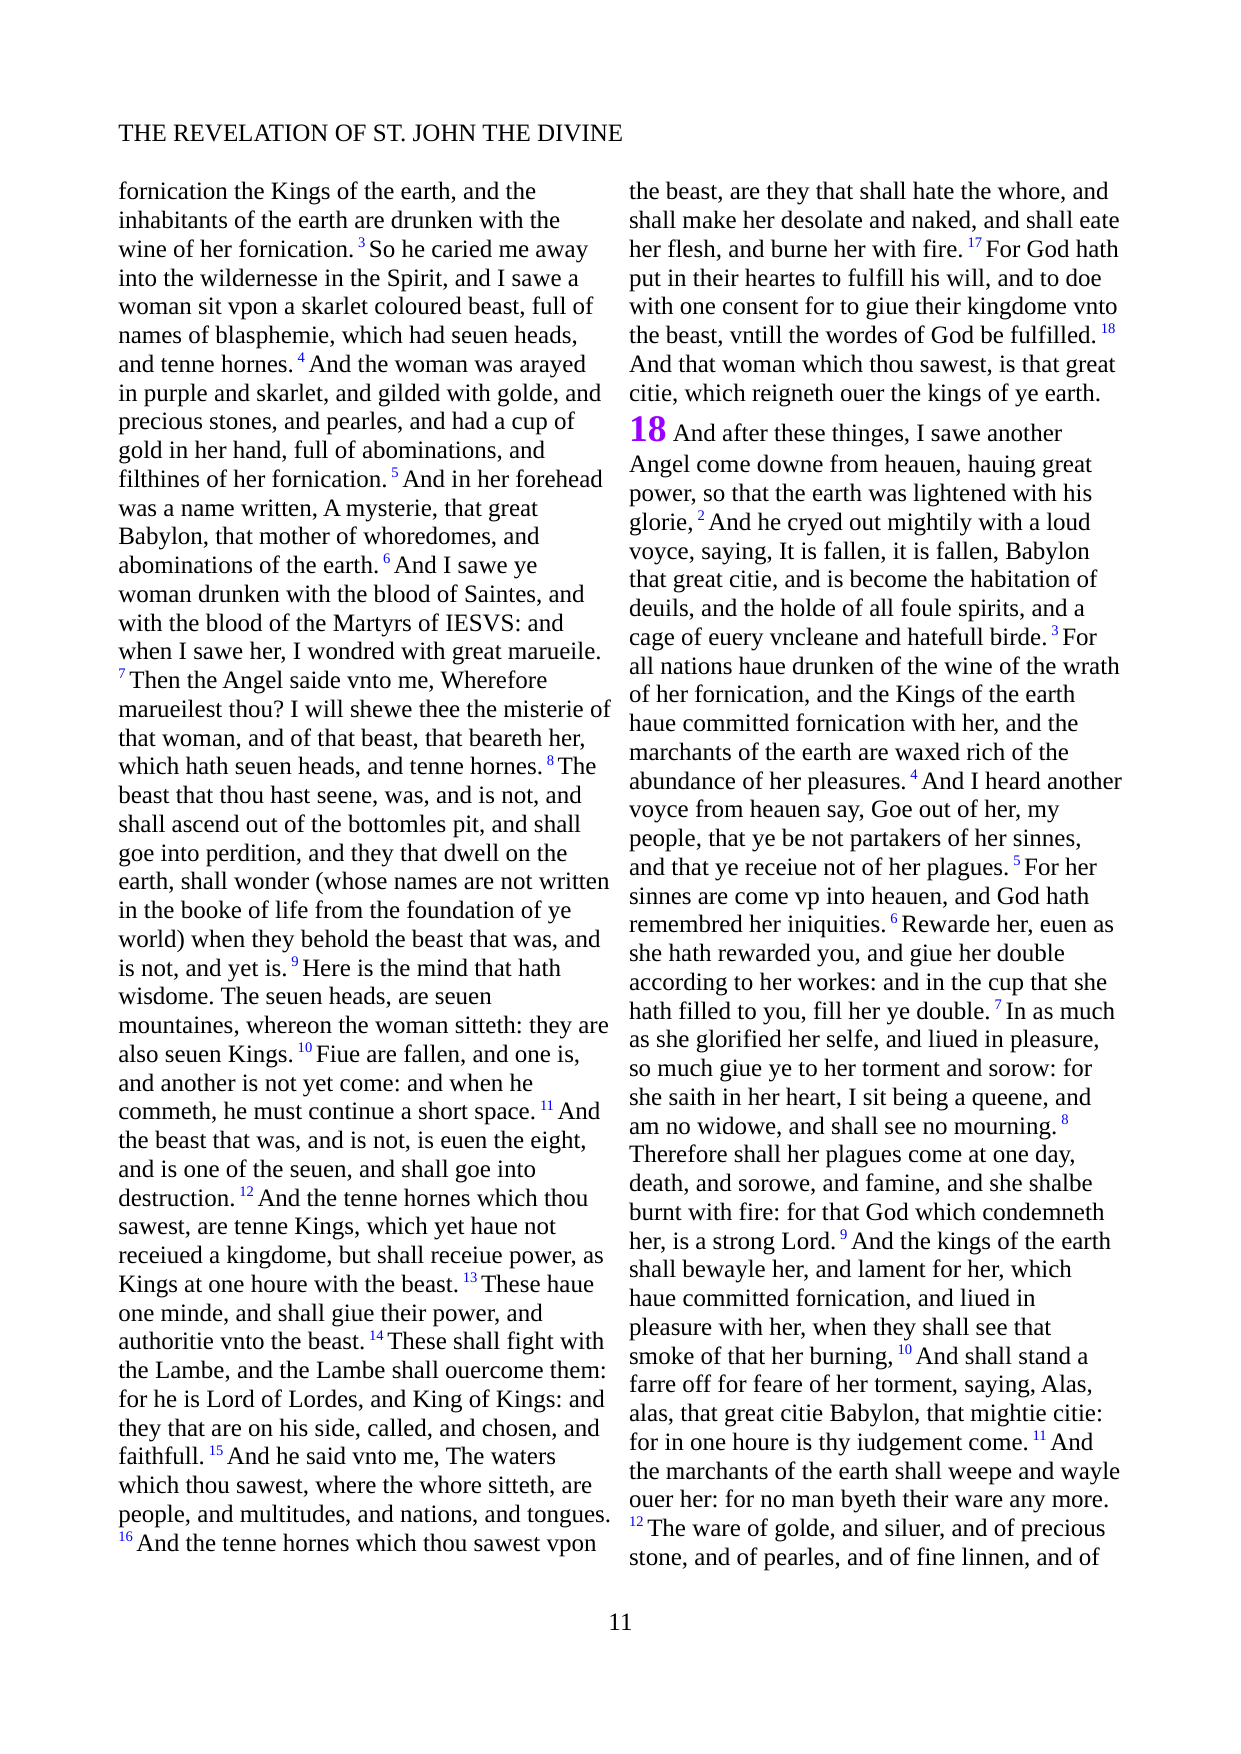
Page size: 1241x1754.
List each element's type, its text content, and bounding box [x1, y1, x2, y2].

text 18 And after these thinges, I sawe another Angel come downe from heauen, hauing great power, so that the earth was lightened with his glorie, 2 And he cryed out mightily with a loud voyce, saying, It is fallen, it is fallen, Babylon that great citie, and is become the habitation of deuils, and the holde of all foule spirits, and a cage of euery vncleane and hatefull birde. 3 For all nations haue drunken of the wine of the wrath of her fornication, and the Kings of the earth haue committed fornication with her, and the marchants of the earth are waxed rich of the abundance of her pleasures. 4 And I heard another voyce from heauen say, Goe out of her, my people, that ye be not partakers of her sinnes, and that ye receiue not of her plagues. 5 For her sinnes are come vp into heauen, and God hath remembred her iniquities. 6 Rewarde her, euen as she hath rewarded you, and giue her double according to her workes: and in the cup that she hath filled to you, fill her ye double. 7 In as much as she glorified her selfe, and liued in pleasure, so much giue ye to her torment and sorow: for she saith in her heart, I sit being a queene, and am no widowe, and shall see no mourning. 8 Therefore shall her plagues come at one day, death, and sorowe, and famine, and she shalbe burnt with fire: for that God which condemneth her, is a strong Lord. 9 And the kings of the earth shall bewayle her, and lament for her, which haue committed fornication, and liued in pleasure with her, when they shall see that smoke of that her burning, 10 And shall stand a farre off for feare of her torment, saying, Alas, alas, that great citie Babylon, that mightie citie: for in one houre is thy iudgement come. 11 And the marchants of the earth shall weepe and wayle ouer her: for no man byeth their ware any more. 12 The ware of golde, and siluer, and of precious stone, and of pearles, and of fine linnen, and of [629, 406, 1122, 1571]
text fornication the Kings of the earth, and the inhabitants of the earth are drunken with the wine of her fornication. 3 So he caried me away into the wildernesse in the Spirit, and I sawe a woman sit vpon a skarlet coloured beast, full of names of blasphemie, which had seuen heads, and tenne hornes. 4 And the woman was arayed in purple and skarlet, and gilded with golde, and precious stones, and pearles, and had a cup of gold in her hand, full of abominations, and filthines of her fornication. 5 And in her forehead was a name written, A mysterie, that great Babylon, that mother of whoredomes, and abominations of the earth. 6 And I sawe ye woman drunken with the blood of Saintes, and with the blood of the Martyrs of IESVS: and when I sawe her, I wondred with great marueile. 7 Then the Angel saide vnto me, Wherefore marueilest thou? I will shewe thee the misterie of that woman, and of that beast, that beareth her, which hath seuen heads, and tenne hornes. 8 The beast that thou hast seene, was, and is not, and shall ascend out of the bottomles pit, and shall goe into perdition, and they that dwell on the earth, shall wonder (whose names are not written in the booke of life from the foundation of ye world) when they behold the beast that was, and is not, and yet is. 9 Here is the mind that hath wisdome. The seuen heads, are seuen mountaines, whereon the woman sitteth: they are also seuen Kings. 10 Fiue are fallen, and one is, and another is not yet come: and when he commeth, he must continue a short space. 11 And the beast that was, and is not, is euen the eight, and is one of the seuen, and shall goe into destruction. 12 And the tenne hornes which thou sawest, are tenne Kings, which yet haue not receiued a kingdome, but shall receiue power, as Kings at one houre with the beast. 13 These haue one minde, and shall giue their power, and authoritie vnto the beast. 14 These shall fight with the Lambe, and the Lambe shall ouercome them: for he is Lord of Lordes, and King of Kings: and they that are on his side, called, and chosen, and faithfull. 15 And he said vnto me, The waters which thou sawest, where the whore sitteth, are people, and multitudes, and nations, and tongues. 16 And the tenne hornes which thou sawest vpon [118, 176, 611, 1556]
text the beast, are they that shall hate the whore, and shall make her desolate and naked, and shall eate her flesh, and burne her with fire. 17 For God hath put in their heartes to fulfill his will, and to doe with one consent for to giue their kingdome vnto the beast, vntill the wordes of God be fulfilled. 18 And that woman which thou sawest, is that great citie, which reigneth ouer the kings of ye earth. [629, 176, 1122, 406]
